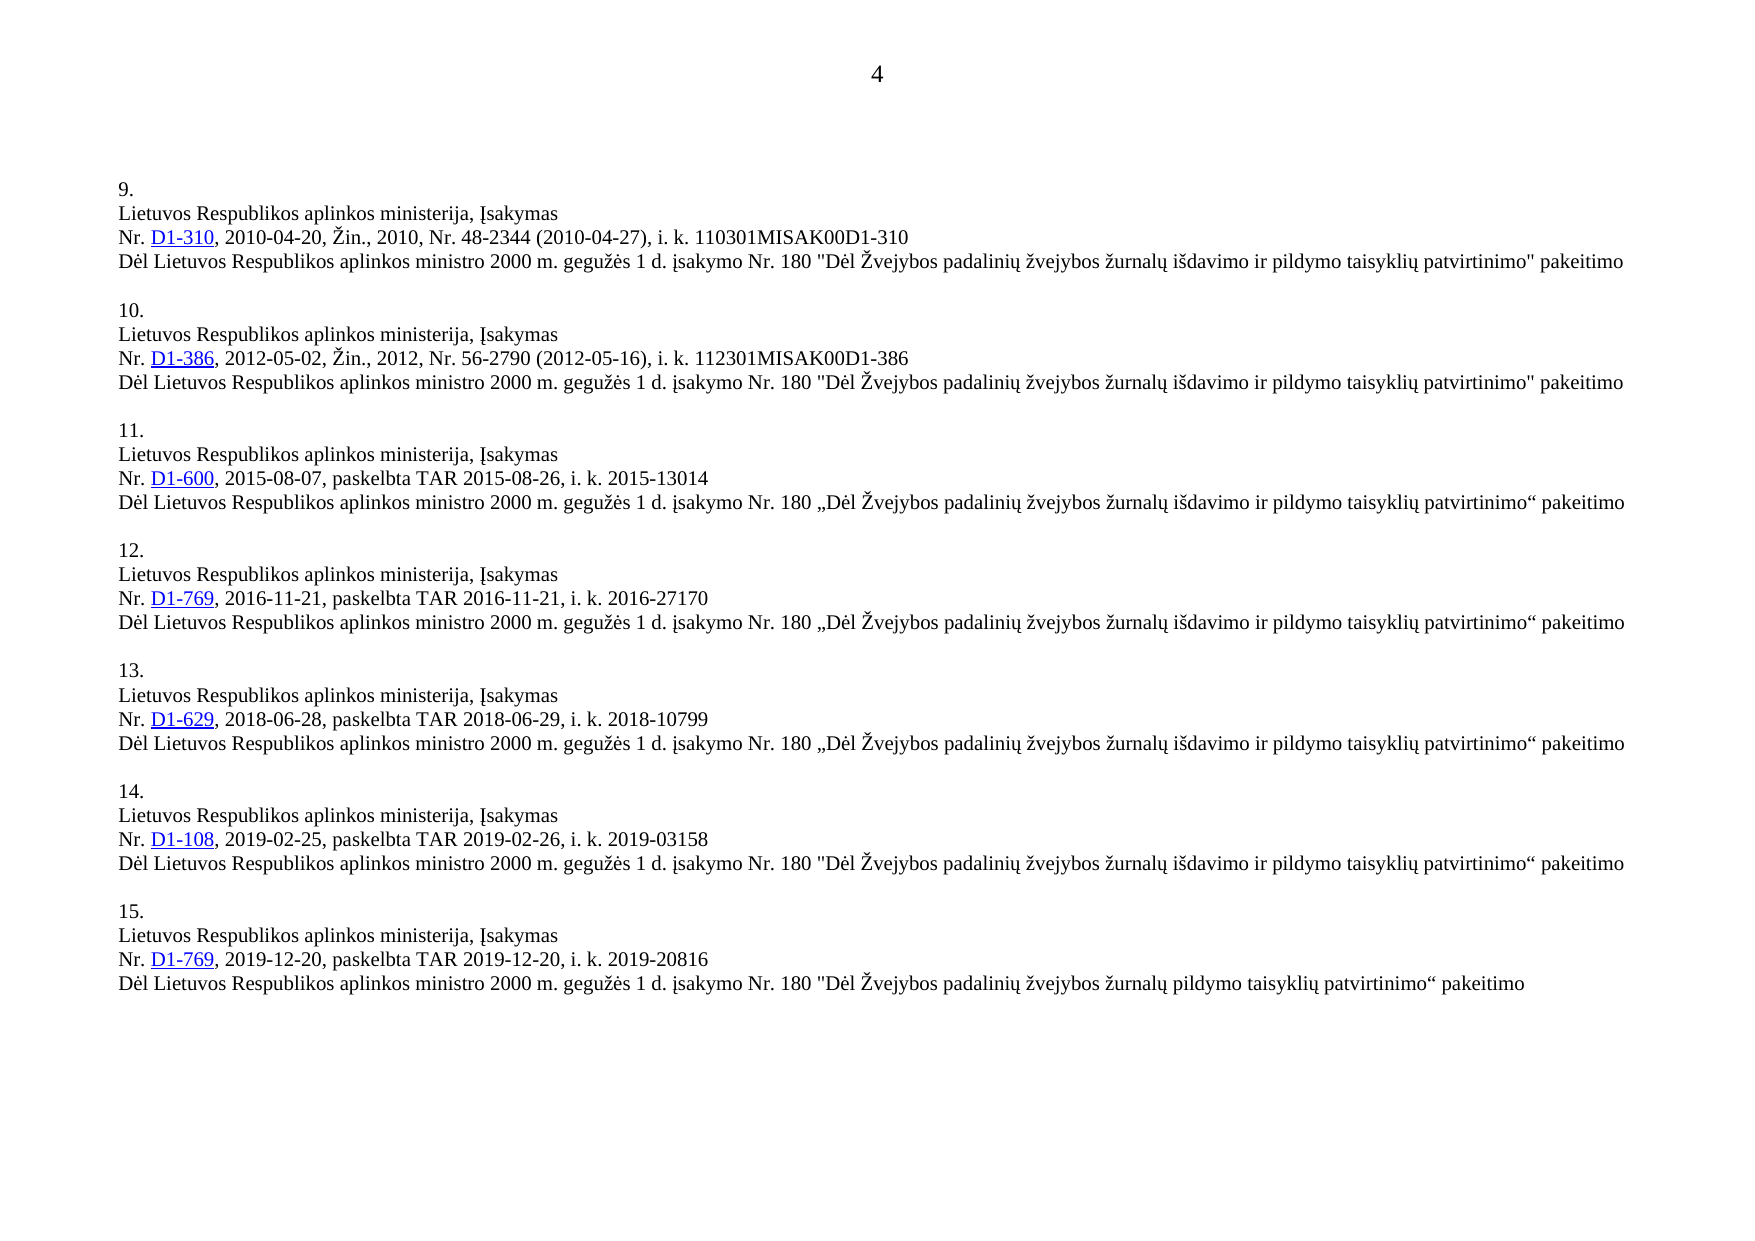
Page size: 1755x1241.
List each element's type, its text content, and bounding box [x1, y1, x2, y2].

text Nr. D1-386, 2012-05-02, Žin., 2012, Nr. 56-2790 (2012-05-16), i. k. 112301MISAK00D1-386 [118, 346, 1636, 370]
text Lietuvos Respublikos aplinkos ministerija, Įsakymas [118, 201, 1636, 225]
text Lietuvos Respublikos aplinkos ministerija, Įsakymas [118, 562, 1636, 586]
text Dėl Lietuvos Respublikos aplinkos ministro 2000 m. gegužės 1 d. įsakymo Nr. 180 "Dėl Žvejybos padalinių žvejybos žurnalų pildymo taisyklių patvirtinimo“ pakeitimo [118, 971, 1636, 995]
text Dėl Lietuvos Respublikos aplinkos ministro 2000 m. gegužės 1 d. įsakymo Nr. 180 „Dėl Žvejybos padalinių žvejybos žurnalų išdavimo ir pildymo taisyklių patvirtinimo“ pakeitimo [118, 731, 1636, 755]
text Dėl Lietuvos Respublikos aplinkos ministro 2000 m. gegužės 1 d. įsakymo Nr. 180 "Dėl Žvejybos padalinių žvejybos žurnalų išdavimo ir pildymo taisyklių patvirtinimo" pakeitimo [118, 370, 1636, 394]
text Nr. D1-310, 2010-04-20, Žin., 2010, Nr. 48-2344 (2010-04-27), i. k. 110301MISAK00D1-310 [118, 225, 1636, 249]
text Nr. D1-629, 2018-06-28, paskelbta TAR 2018-06-29, i. k. 2018-10799 [118, 707, 1636, 731]
text Lietuvos Respublikos aplinkos ministerija, Įsakymas [118, 803, 1636, 827]
text Dėl Lietuvos Respublikos aplinkos ministro 2000 m. gegužės 1 d. įsakymo Nr. 180 "Dėl Žvejybos padalinių žvejybos žurnalų išdavimo ir pildymo taisyklių patvirtinimo" pakeitimo [118, 249, 1636, 273]
text Lietuvos Respublikos aplinkos ministerija, Įsakymas [118, 682, 1636, 707]
text 14. [118, 779, 1636, 803]
text 11. [118, 418, 1636, 442]
text Dėl Lietuvos Respublikos aplinkos ministro 2000 m. gegužės 1 d. įsakymo Nr. 180 „Dėl Žvejybos padalinių žvejybos žurnalų išdavimo ir pildymo taisyklių patvirtinimo“ pakeitimo [118, 610, 1636, 634]
text Nr. D1-769, 2019-12-20, paskelbta TAR 2019-12-20, i. k. 2019-20816 [118, 947, 1636, 971]
text Dėl Lietuvos Respublikos aplinkos ministro 2000 m. gegužės 1 d. įsakymo Nr. 180 „Dėl Žvejybos padalinių žvejybos žurnalų išdavimo ir pildymo taisyklių patvirtinimo“ pakeitimo [118, 490, 1636, 514]
text Lietuvos Respublikos aplinkos ministerija, Įsakymas [118, 322, 1636, 346]
text Nr. D1-769, 2016-11-21, paskelbta TAR 2016-11-21, i. k. 2016-27170 [118, 586, 1636, 610]
text Lietuvos Respublikos aplinkos ministerija, Įsakymas [118, 923, 1636, 947]
text Lietuvos Respublikos aplinkos ministerija, Įsakymas [118, 442, 1636, 466]
text 13. [118, 658, 1636, 682]
text 10. [118, 297, 1636, 322]
text 15. [118, 899, 1636, 923]
text 9. [118, 177, 1636, 201]
text 12. [118, 538, 1636, 562]
text Dėl Lietuvos Respublikos aplinkos ministro 2000 m. gegužės 1 d. įsakymo Nr. 180 "Dėl Žvejybos padalinių žvejybos žurnalų išdavimo ir pildymo taisyklių patvirtinimo“ pakeitimo [118, 851, 1636, 875]
text Nr. D1-600, 2015-08-07, paskelbta TAR 2015-08-26, i. k. 2015-13014 [118, 466, 1636, 490]
text Nr. D1-108, 2019-02-25, paskelbta TAR 2019-02-26, i. k. 2019-03158 [118, 827, 1636, 851]
